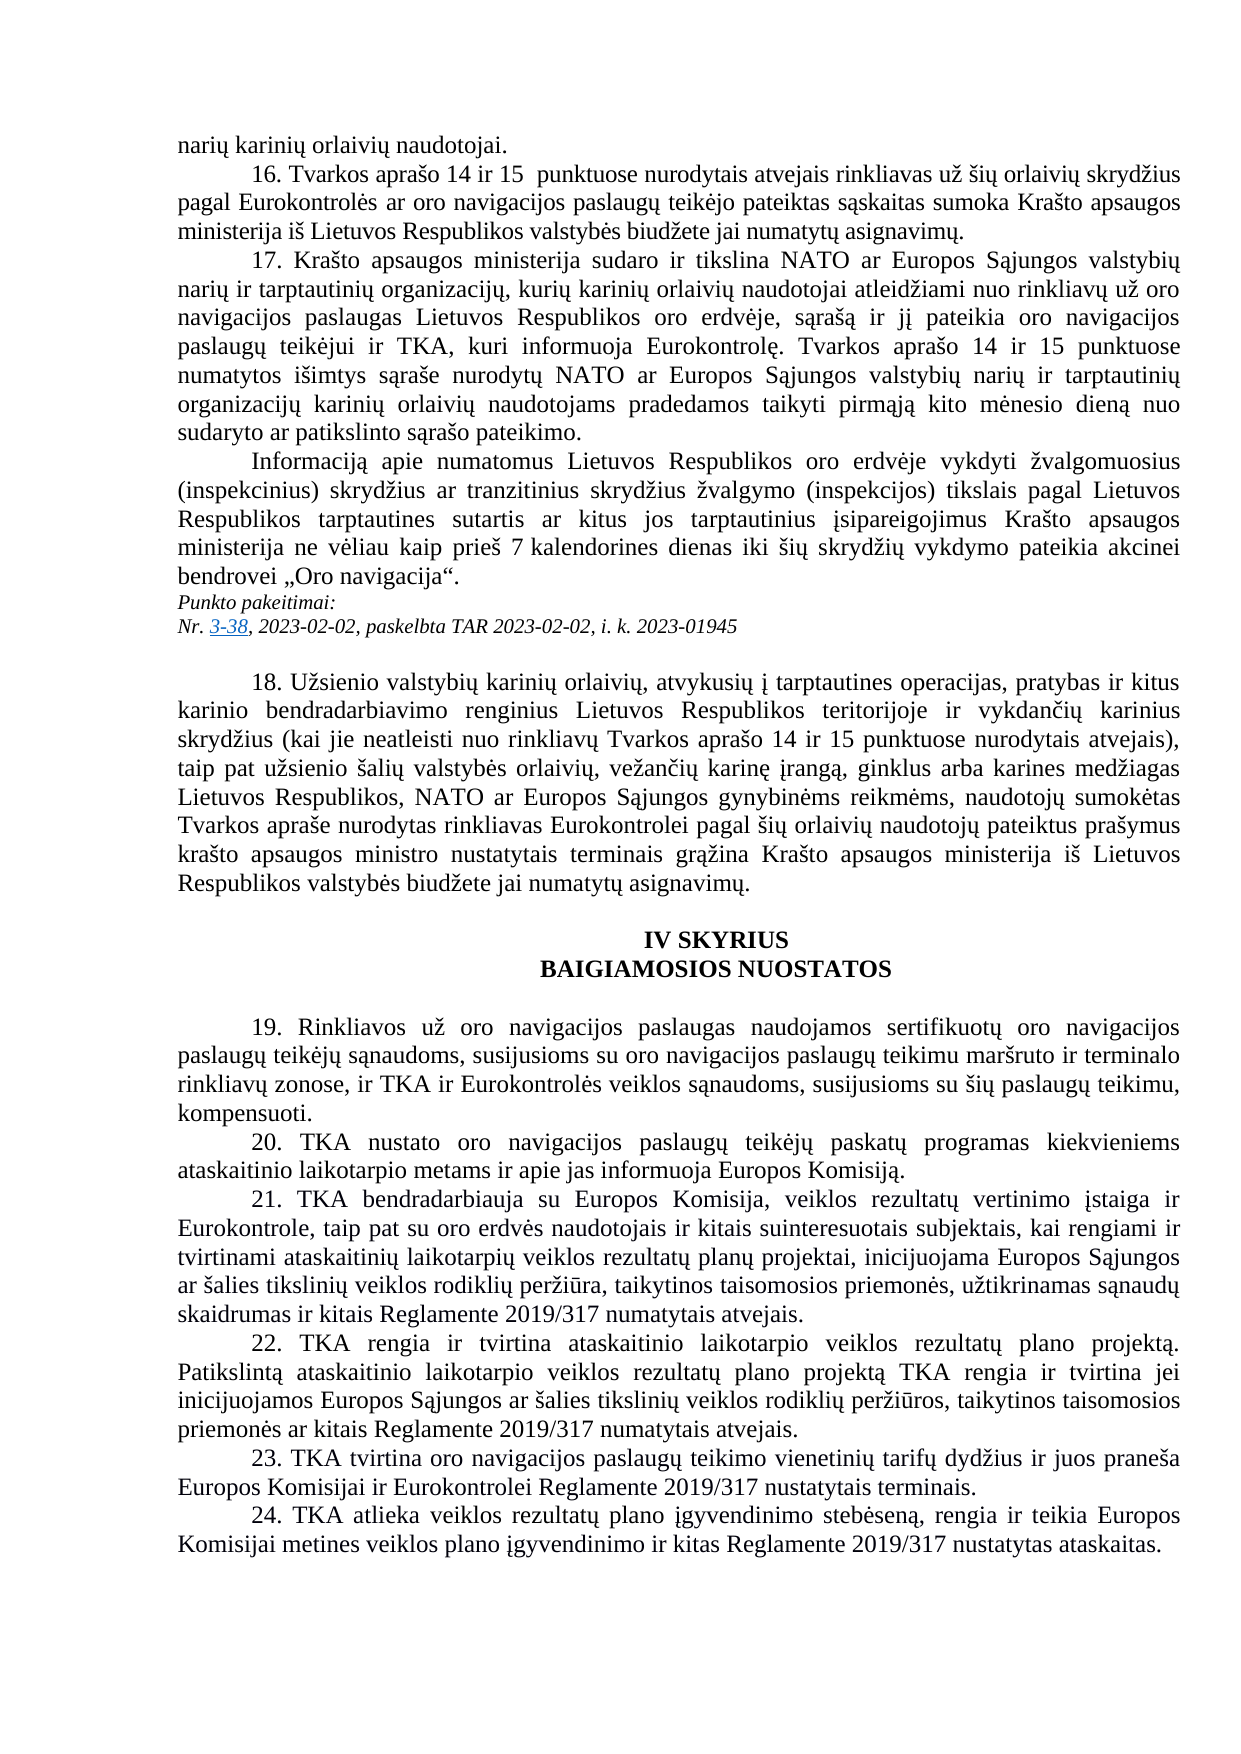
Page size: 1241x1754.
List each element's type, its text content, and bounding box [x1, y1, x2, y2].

text IV SKYRIUS [177, 926, 1181, 954]
text 19. Rinkliavos už oro navigacijos paslaugas naudojamos sertifikuotų oro navigacijos paslaugų teikėjų sąnaudoms, susijusioms su oro navigacijos paslaugų teikimu maršruto ir terminalo rinkliavų zonose, ir TKA ir Eurokontrolės veiklos sąnaudoms, susijusioms su šių paslaugų teikimu, kompensuoti. [177, 1012, 1181, 1127]
text 23. TKA tvirtina oro navigacijos paslaugų teikimo vienetinių tarifų dydžius ir juos praneša Europos Komisijai ir Eurokontrolei Reglamente 2019/317 nustatytais terminais. [177, 1443, 1181, 1501]
text 22. TKA rengia ir tvirtina ataskaitinio laikotarpio veiklos rezultatų plano projektą. Patikslintą ataskaitinio laikotarpio veiklos rezultatų plano projektą TKA rengia ir tvirtina jei inicijuojamos Europos Sąjungos ar šalies tikslinių veiklos rodiklių peržiūros, taikytinos taisomosios priemonės ar kitais Reglamente 2019/317 numatytais atvejais. [177, 1328, 1181, 1443]
text 21. TKA bendradarbiauja su Europos Komisija, veiklos rezultatų vertinimo įstaiga ir Eurokontrole, taip pat su oro erdvės naudotojais ir kitais suinteresuotais subjektais, kai rengiami ir tvirtinami ataskaitinių laikotarpių veiklos rezultatų planų projektai, inicijuojama Europos Sąjungos ar šalies tikslinių veiklos rodiklių peržiūra, taikytinos taisomosios priemonės, užtikrinamas sąnaudų skaidrumas ir kitais Reglamente 2019/317 numatytais atvejais. [177, 1184, 1181, 1328]
text 24. TKA atlieka veiklos rezultatų plano įgyvendinimo stebėseną, rengia ir teikia Europos Komisijai metines veiklos plano įgyvendinimo ir kitas Reglamente 2019/317 nustatytas ataskaitas. [177, 1501, 1181, 1558]
text Nr. 3-38, 2023-02-02, paskelbta TAR 2023-02-02, i. k. 2023-01945 [177, 614, 1181, 638]
text 20. TKA nustato oro navigacijos paslaugų teikėjų paskatų programas kiekvieniems ataskaitinio laikotarpio metams ir apie jas informuoja Europos Komisiją. [177, 1127, 1181, 1184]
text 16. Tvarkos aprašo 14 ir 15 punktuose nurodytais atvejais rinkliavas už šių orlaivių skrydžius pagal Eurokontrolės ar oro navigacijos paslaugų teikėjo pateiktas sąskaitas sumoka Krašto apsaugos ministerija iš Lietuvos Respublikos valstybės biudžete jai numatytų asignavimų. [177, 159, 1181, 245]
text Informaciją apie numatomus Lietuvos Respublikos oro erdvėje vykdyti žvalgomuosius (inspekcinius) skrydžius ar tranzitinius skrydžius žvalgymo (inspekcijos) tikslais pagal Lietuvos Respublikos tarptautines sutartis ar kitus jos tarptautinius įsipareigojimus Krašto apsaugos ministerija ne vėliau kaip prieš 7 kalendorines dienas iki šių skrydžių vykdymo pateikia akcinei bendrovei „Oro navigacija“. [177, 446, 1181, 590]
text narių karinių orlaivių naudotojai. [177, 130, 1181, 159]
text 17. Krašto apsaugos ministerija sudaro ir tikslina NATO ar Europos Sąjungos valstybių narių ir tarptautinių organizacijų, kurių karinių orlaivių naudotojai atleidžiami nuo rinkliavų už oro navigacijos paslaugas Lietuvos Respublikos oro erdvėje, sąrašą ir jį pateikia oro navigacijos paslaugų teikėjui ir TKA, kuri informuoja Eurokontrolę. Tvarkos aprašo 14 ir 15 punktuose numatytos išimtys sąraše nurodytų NATO ar Europos Sąjungos valstybių narių ir tarptautinių organizacijų karinių orlaivių naudotojams pradedamos taikyti pirmąją kito mėnesio dieną nuo sudaryto ar patikslinto sąrašo pateikimo. [177, 245, 1181, 446]
text Punkto pakeitimai: [177, 590, 1181, 614]
text 18. Užsienio valstybių karinių orlaivių, atvykusių į tarptautines operacijas, pratybas ir kitus karinio bendradarbiavimo renginius Lietuvos Respublikos teritorijoje ir vykdančių karinius skrydžius (kai jie neatleisti nuo rinkliavų Tvarkos aprašo 14 ir 15 punktuose nurodytais atvejais), taip pat užsienio šalių valstybės orlaivių, vežančių karinę įrangą, ginklus arba karines medžiagas Lietuvos Respublikos, NATO ar Europos Sąjungos gynybinėms reikmėms, naudotojų sumokėtas Tvarkos apraše nurodytas rinkliavas Eurokontrolei pagal šių orlaivių naudotojų pateiktus prašymus krašto apsaugos ministro nustatytais terminais grąžina Krašto apsaugos ministerija iš Lietuvos Respublikos valstybės biudžete jai numatytų asignavimų. [177, 667, 1181, 897]
text BAIGIAMOSIOS NUOSTATOS [177, 954, 1181, 983]
